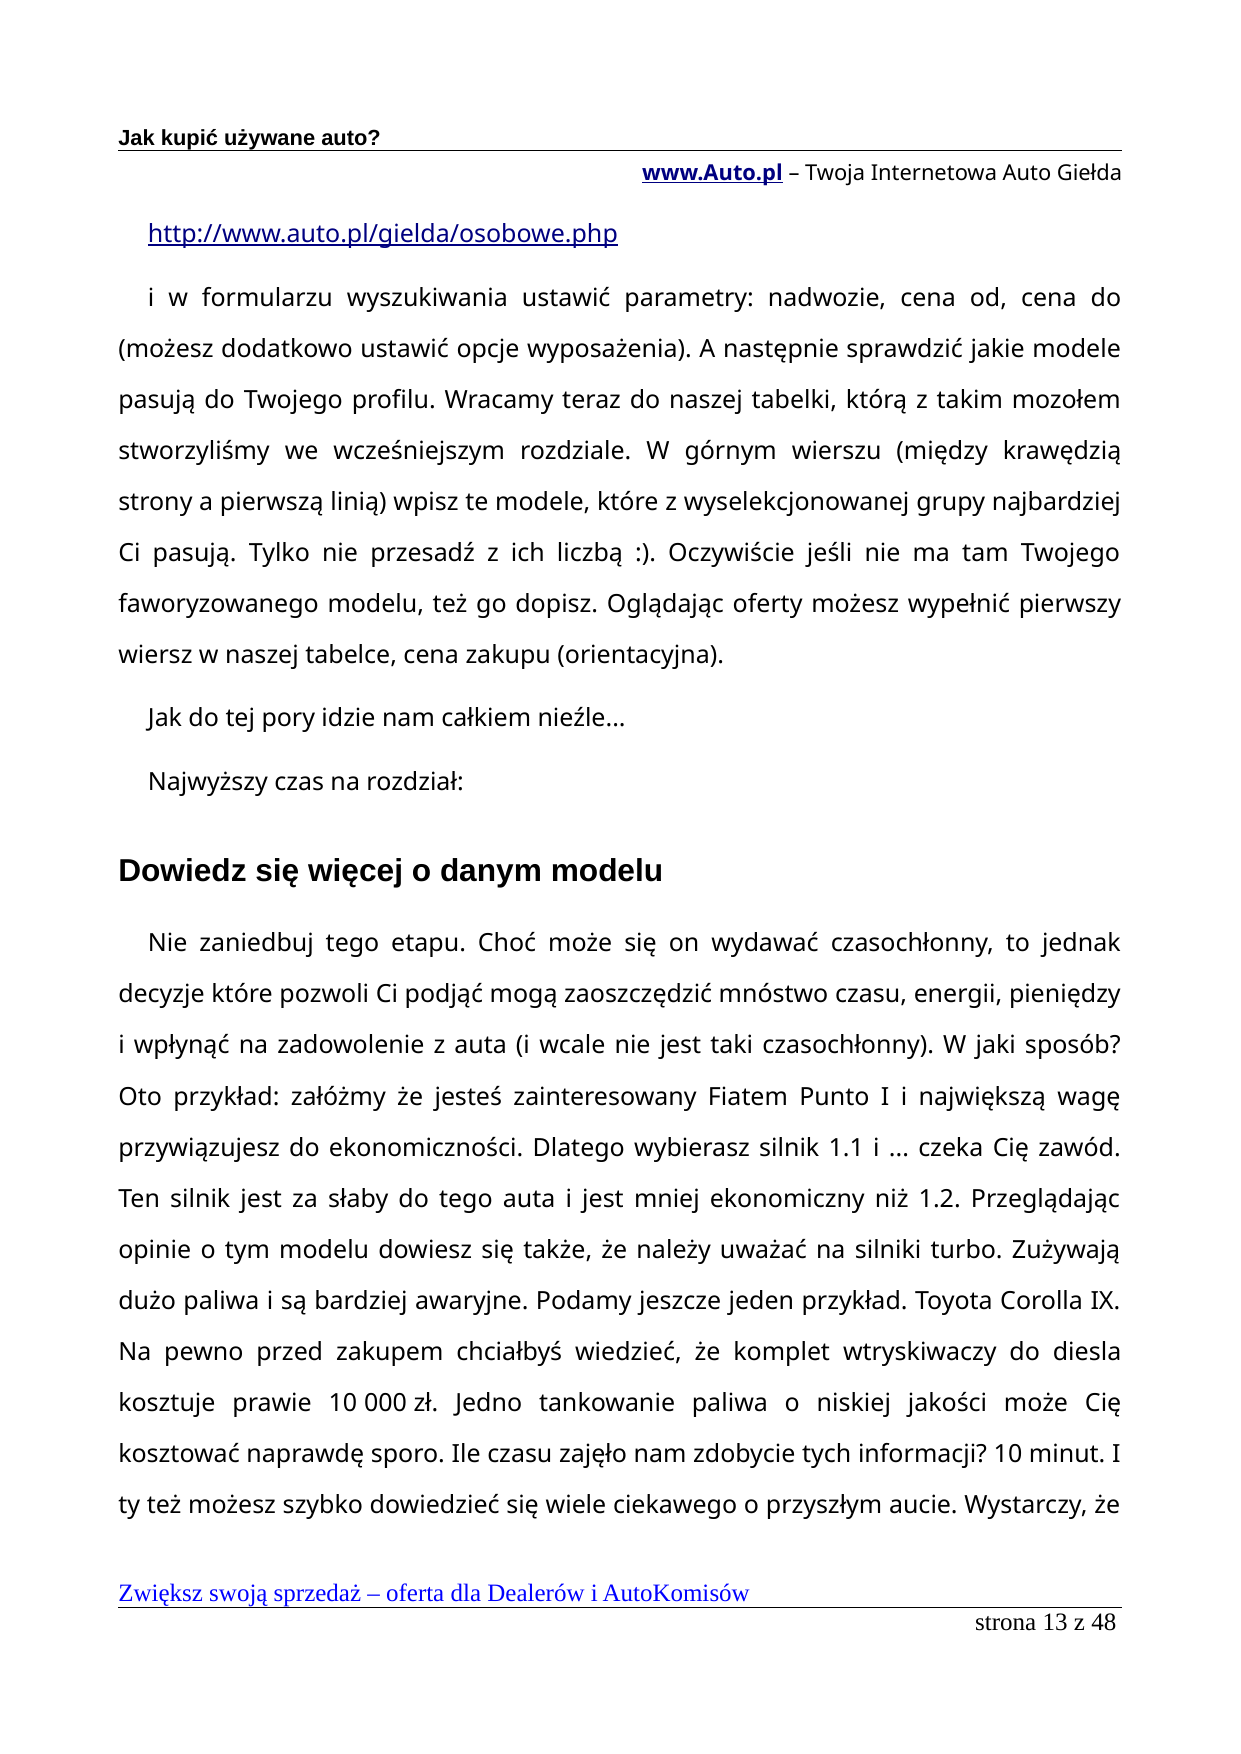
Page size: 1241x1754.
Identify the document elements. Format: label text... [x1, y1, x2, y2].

text http://www.auto.pl/gielda/osobowe.php [118, 216, 1122, 250]
subtitle Dowiedz się więcej o danym modelu [118, 852, 1122, 888]
text Jak do tej pory idzie nam całkiem nieźle... [118, 700, 1122, 734]
text Najwyższy czas na rozdział: [118, 764, 1122, 798]
text i w formularzu wyszukiwania ustawić parametry: nadwozie, cena od, cena do (możesz dodatkowo ustawić opcje wyposażenia). A następnie sprawdzić jakie modele pasują do Twojego profilu. Wracamy teraz do naszej tabelki, którą z takim mozołem stworzyliśmy we wcześniejszym rozdziale. W górnym wierszu (między krawędzią strony a pierwszą linią) wpisz te modele, które z wyselekcjonowanej grupy najbardziej Ci pasują. Tylko nie przesadź z ich liczbą :). Oczywiście jeśli nie ma tam Twojego faworyzowanego modelu, też go dopisz. Oglądając oferty możesz wypełnić pierwszy wiersz w naszej tabelce, cena zakupu (orientacyjna). [118, 279, 1122, 671]
text Nie zaniedbuj tego etapu. Choć może się on wydawać czasochłonny, to jednak decyzje które pozwoli Ci podjąć mogą zaoszczędzić mnóstwo czasu, energii, pieniędzy i wpłynąć na zadowolenie z auta (i wcale nie jest taki czasochłonny). W jaki sposób? Oto przykład: załóżmy że jesteś zainteresowany Fiatem Punto I i największą wagę przywiązujesz do ekonomiczności. Dlatego wybierasz silnik 1.1 i ... czeka Cię zawód. Ten silnik jest za słaby do tego auta i jest mniej ekonomiczny niż 1.2. Przeglądając opinie o tym modelu dowiesz się także, że należy uważać na silniki turbo. Zużywają dużo paliwa i są bardziej awaryjne. Podamy jeszcze jeden przykład. Toyota Corolla IX. Na pewno przed zakupem chciałbyś wiedzieć, że komplet wtryskiwaczy do diesla kosztuje prawie 10 000 zł. Jedno tankowanie paliwa o niskiej jakości może Cię kosztować naprawdę sporo. Ile czasu zajęło nam zdobycie tych informacji? 10 minut. I ty też możesz szybko dowiedzieć się wiele ciekawego o przyszłym aucie. Wystarczy, że [118, 925, 1122, 1521]
